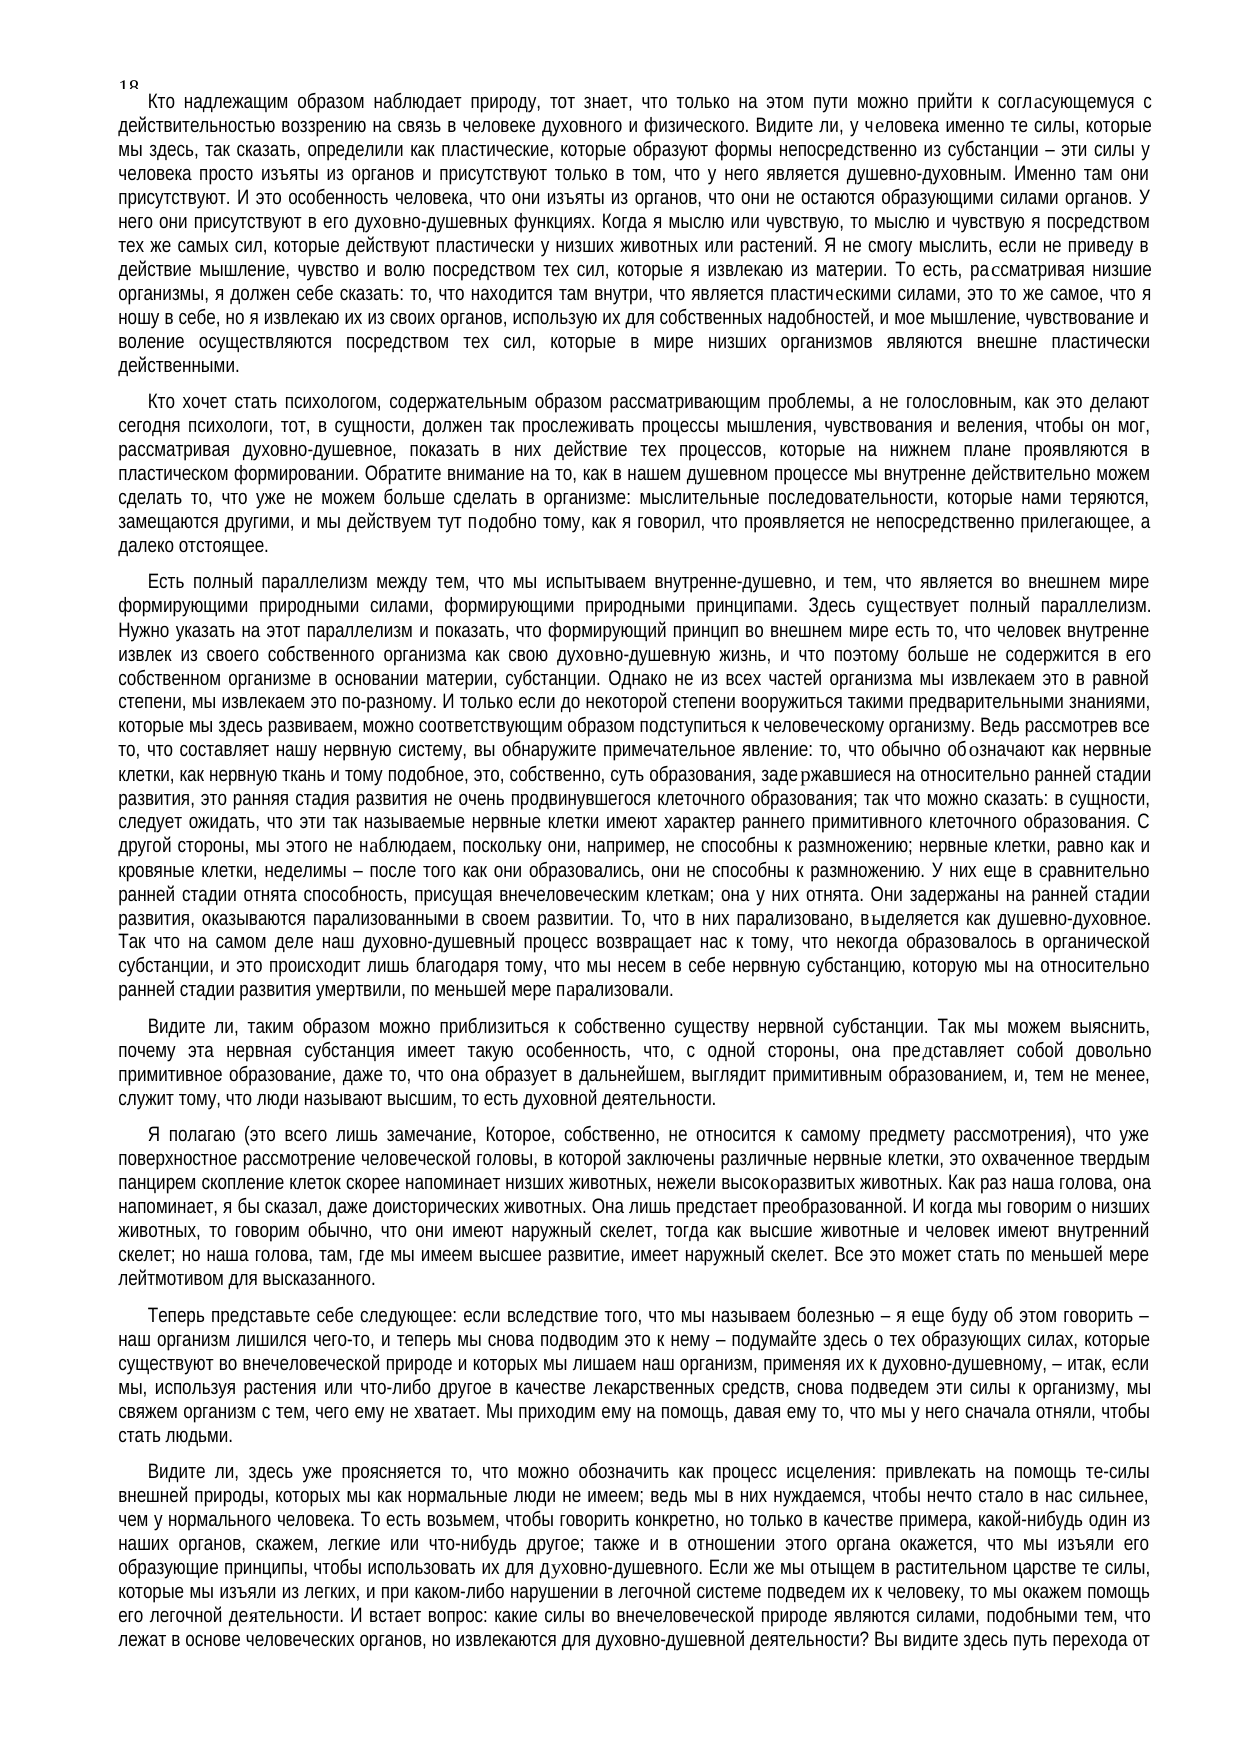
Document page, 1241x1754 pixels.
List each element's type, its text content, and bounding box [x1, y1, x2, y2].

text Я полагаю (это всего лишь замечание, Которое, собственно, не относится к самому предмету рассмотрения), что уже поверхностное рассмотрение человеческой головы, в которой заключены различные нервные клетки, это охваченное твердым панцирем скопление клеток скорее напоминает низших животных, нежели высокоразвитых животных. Как раз наша голова, она напоминает, я бы сказал, даже доисторических животных. Она лишь предстает преобразованной. И когда мы говорим о низших животных, то говорим обычно, что они имеют наружный скелет, тогда как высшие животные и человек имеют внутренний скелет; но наша голова, там, где мы имеем высшее развитие, имеет наружный скелет. Все это может стать по меньшей мере лейтмотивом для высказанного. [118, 1122, 1152, 1290]
text Видите ли, таким образом можно приблизиться к собственно существу нервной субстанции. Так мы можем выяснить, почему эта нервная субстанция имеет такую особенность, что, с одной стороны, она представляет собой довольно примитивное образование, даже то, что она образует в дальнейшем, выглядит примитивным образованием, и, тем не менее, служит тому, что люди называют высшим, то есть духовной деятельности. [118, 1014, 1152, 1110]
text Кто надлежащим образом наблюдает природу, тот знает, что только на этом пути можно прийти к согласующемуся с действительностью воззрению на связь в человеке духовного и физического. Видите ли, у человека именно те силы, которые мы здесь, так сказать, определили как пластические, которые образуют формы непосредственно из субстанции – эти силы у человека просто изъяты из органов и присутствуют только в том, что у него является душевно-духовным. Именно там они присутствуют. И это особенность человека, что они изъяты из органов, что они не остаются образующими силами органов. У него они присутствуют в его духовно-душевных функциях. Когда я мыслю или чувствую, то мыслю и чувствую я посредством тех же самых сил, которые действуют пластически у низших животных или растений. Я не смогу мыслить, если не приведу в действие мышление, чувство и волю посредством тех сил, которые я извлекаю из материи. То есть, рассматривая низшие организмы, я должен себе сказать: то, что находится там внутри, что является пластическими силами, это то же самое, что я ношу в себе, но я извлекаю их из своих органов, использую их для собственных надобностей, и мое мышление, чувствование и воление осуществляются посредством тех сил, которые в мире низших организмов являются внешне пластически действенными. [118, 89, 1152, 377]
text Теперь представьте себе следующее: если вследствие того, что мы называем болезнью – я еще буду об этом говорить – наш организм лишился чего-то, и теперь мы снова подводим это к нему – подумайте здесь о тех образующих силах, которые существуют во внечеловеческой природе и которых мы лишаем наш организм, применяя их к духовно-душевному, – итак, если мы, используя растения или что-либо другое в качестве лекарственных средств, снова подведем эти силы к организму, мы свяжем организм с тем, чего ему не хватает. Мы приходим ему на помощь, давая ему то, что мы у него сначала отняли, чтобы стать людьми. [118, 1303, 1152, 1447]
text Есть полный параллелизм между тем, что мы испытываем внутренне-душевно, и тем, что является во внешнем мире формирующими природными силами, формирующими природными принципами. Здесь существует полный параллелизм. Нужно указать на этот параллелизм и показать, что формирующий принцип во внешнем мире есть то, что человек внутренне извлек из своего собственного организма как свою духовно-душевную жизнь, и что поэтому больше не содержится в его собственном организме в основании материи, субстанции. Однако не из всех частей организма мы извлекаем это в равной степени, мы извлекаем это по-разному. И только если до некоторой степени вооружиться такими предварительными знаниями, которые мы здесь развиваем, можно соответствующим образом подступиться к человеческому организму. Ведь рассмотрев все то, что составляет нашу нервную систему, вы обнаружите примечательное явление: то, что обычно обозначают как нервные клетки, как нервную ткань и тому подобное, это, собственно, суть образования, задержавшиеся на относительно ранней стадии развития, это ранняя стадия развития не очень продвинувшегося клеточного образования; так что можно сказать: в сущности, следует ожидать, что эти так называемые нервные клетки имеют характер раннего примитивного клеточного образования. С другой стороны, мы этого не наблюдаем, поскольку они, например, не способны к размножению; нервные клетки, равно как и кровяные клетки, неделимы – после того как они образовались, они не способны к размножению. У них еще в сравнительно ранней стадии отнята способность, присущая внечеловеческим клеткам; она у них отнята. Они задержаны на ранней стадии развития, оказываются парализованными в своем развитии. То, что в них парализовано, выделяется как душевно-духовное. Так что на самом деле наш духовно-душевный процесс возвращает нас к тому, что некогда образовалось в органической субстанции, и это происходит лишь благодаря тому, что мы несем в себе нервную субстанцию, которую мы на относительно ранней стадии развития умертвили, по меньшей мере парализовали. [118, 569, 1152, 1001]
text Кто хочет стать психологом, содержательным образом рассматривающим проблемы, а не голословным, как это делают сегодня психологи, тот, в сущности, должен так прослеживать процессы мышления, чувствования и веления, чтобы он мог, рассматривая духовно-душевное, показать в них действие тех процессов, которые на нижнем плане проявляются в пластическом формировании. Обратите внимание на то, как в нашем душевном процессе мы внутренне действительно можем сделать то, что уже не можем больше сделать в организме: мыслительные последовательности, которые нами теряются, замещаются другими, и мы действуем тут подобно тому, как я говорил, что проявляется не непосредственно прилегающее, а далеко отстоящее. [118, 389, 1152, 557]
text Видите ли, здесь уже проясняется то, что можно обозначить как процесс исцеления: привлекать на помощь те-силы внешней природы, которых мы как нормальные люди не имеем; ведь мы в них нуждаемся, чтобы нечто стало в нас сильнее, чем у нормального человека. То есть возьмем, чтобы говорить конкретно, но только в качестве примера, какой-нибудь один из наших органов, скажем, легкие или что-нибудь другое; также и в отношении этого органа окажется, что мы изъяли его образующие принципы, чтобы использовать их для духовно-душевного. Если же мы отыщем в растительном царстве те силы, которые мы изъяли из легких, и при каком-либо нарушении в легочной системе подведем их к человеку, то мы окажем помощь его легочной деятельности. И встает вопрос: какие силы во внечеловеческой природе являются силами, подобными тем, что лежат в основе человеческих органов, но извлекаются для духовно-душевной деятельности? Вы видите здесь путь перехода от [118, 1459, 1152, 1651]
